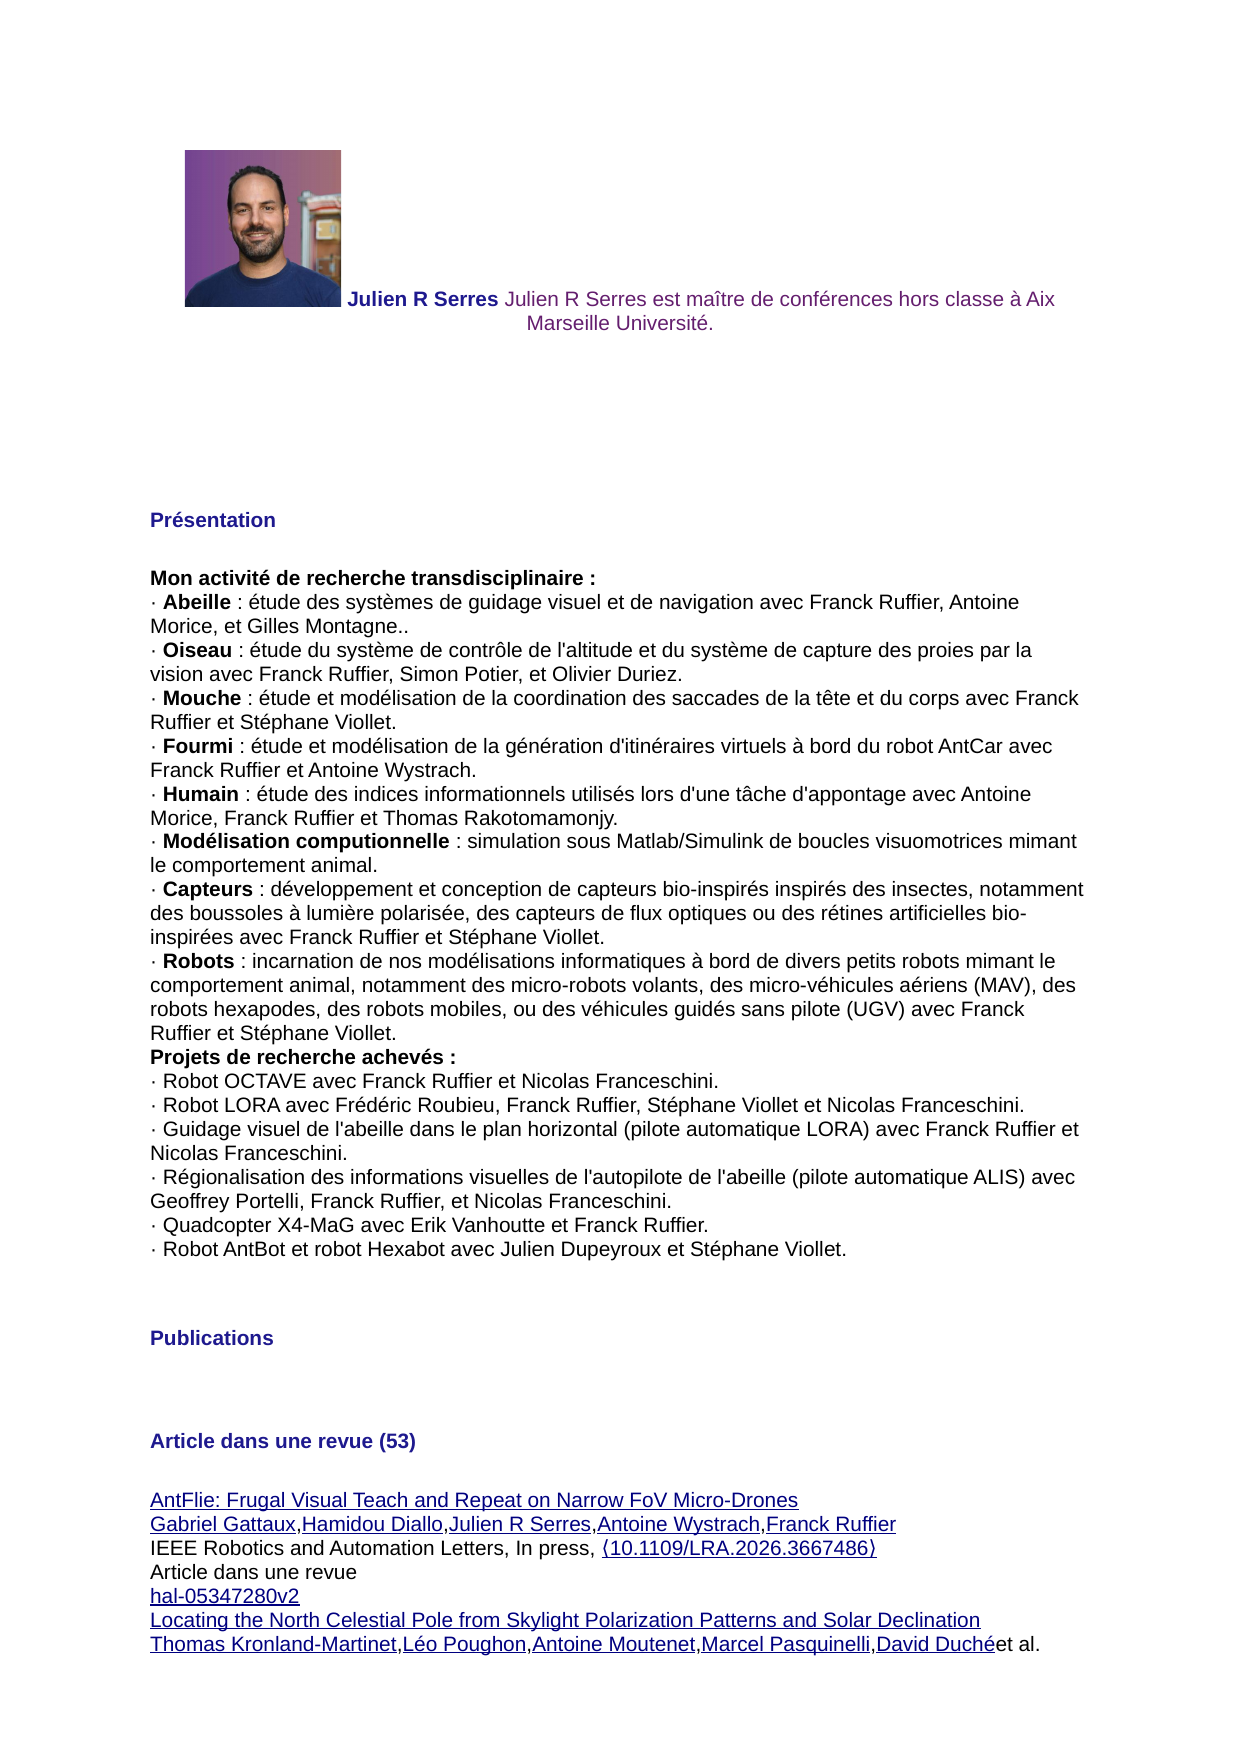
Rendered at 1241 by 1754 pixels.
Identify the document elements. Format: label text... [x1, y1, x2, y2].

text · Abeille : étude des systèmes de guidage visuel et de navigation avec Franck Ruffier, Antoine Morice, et Gilles Montagne.. [150, 590, 1090, 638]
text · Mouche : étude et modélisation de la coordination des saccades de la tête et du corps avec Franck Ruffier et Stéphane Viollet. [150, 686, 1090, 733]
text · Régionalisation des informations visuelles de l'autopilote de l'abeille (pilote automatique ALIS) avec Geoffrey Portelli, Franck Ruffier, et Nicolas Franceschini. [150, 1165, 1090, 1213]
text · Robot OCTAVE avec Franck Ruffier et Nicolas Franceschini. [150, 1069, 1090, 1093]
table_header AntFlie: Frugal Visual Teach and Repeat on Narrow FoV Micro-Drones Gabriel Gattaux,Hamidou Diallo,Julien R Serres,Antoine Wystrach,Franck Ruffier IEEE Robotics and Automation Letters, In press, ⟨10.1109/LRA.2026.3667486⟩ Article dans une revue hal-05347280v2 [150, 1488, 1090, 1607]
text · Guidage visuel de l'abeille dans le plan horizontal (pilote automatique LORA) avec Franck Ruffier et Nicolas Franceschini. [150, 1117, 1090, 1165]
text · Robot LORA avec Frédéric Roubieu, Franck Ruffier, Stéphane Viollet et Nicolas Franceschini. [150, 1093, 1090, 1117]
text · Quadcopter X4-MaG avec Erik Vanhoutte et Franck Ruffier. [150, 1213, 1090, 1237]
text · Fourmi : étude et modélisation de la génération d'itinéraires virtuels à bord du robot AntCar avec Franck Ruffier et Antoine Wystrach. [150, 733, 1090, 781]
text · Oiseau : étude du système de contrôle de l'altitude et du système de capture des proies par la vision avec Franck Ruffier, Simon Potier, et Olivier Duriez. [150, 638, 1090, 686]
text · Capteurs : développement et conception de capteurs bio-inspirés inspirés des insectes, notamment des boussoles à lumière polarisée, des capteurs de flux optiques ou des rétines artificielles bio-inspirées avec Franck Ruffier et Stéphane Viollet. [150, 877, 1090, 949]
table_cell Locating the North Celestial Pole from Skylight Polarization Patterns and Solar Declination Thomas Kronland-Martinet,Léo Poughon,Antoine Moutenet,Marcel Pasquinelli,David Duchéet al. [150, 1608, 1090, 1655]
text · Modélisation computionnelle : simulation sous Matlab/Simulink de boucles visuomotrices mimant le comportement animal. [150, 829, 1090, 877]
subtitle Publications [150, 1326, 1090, 1350]
subtitle Julien R Serres Julien R Serres est maître de conférences hors classe à Aix Marseille Université. [150, 150, 1090, 334]
picture [184, 150, 342, 307]
text · Robots : incarnation de nos modélisations informatiques à bord de divers petits robots mimant le comportement animal, notamment des micro-robots volants, des micro-véhicules aériens (MAV), des robots hexapodes, des robots mobiles, ou des véhicules guidés sans pilote (UGV) avec Franck Ruffier et Stéphane Viollet. [150, 949, 1090, 1045]
text · Robot AntBot et robot Hexabot avec Julien Dupeyroux et Stéphane Viollet. [150, 1237, 1090, 1261]
subtitle Article dans une revue (53) [150, 1429, 1090, 1453]
text Mon activité de recherche transdisciplinaire : [150, 566, 1090, 590]
text Projets de recherche achevés : [150, 1045, 1090, 1069]
text · Humain : étude des indices informationnels utilisés lors d'une tâche d'appontage avec Antoine Morice, Franck Ruffier et Thomas Rakotomamonjy. [150, 781, 1090, 829]
subtitle Présentation [150, 507, 1090, 531]
